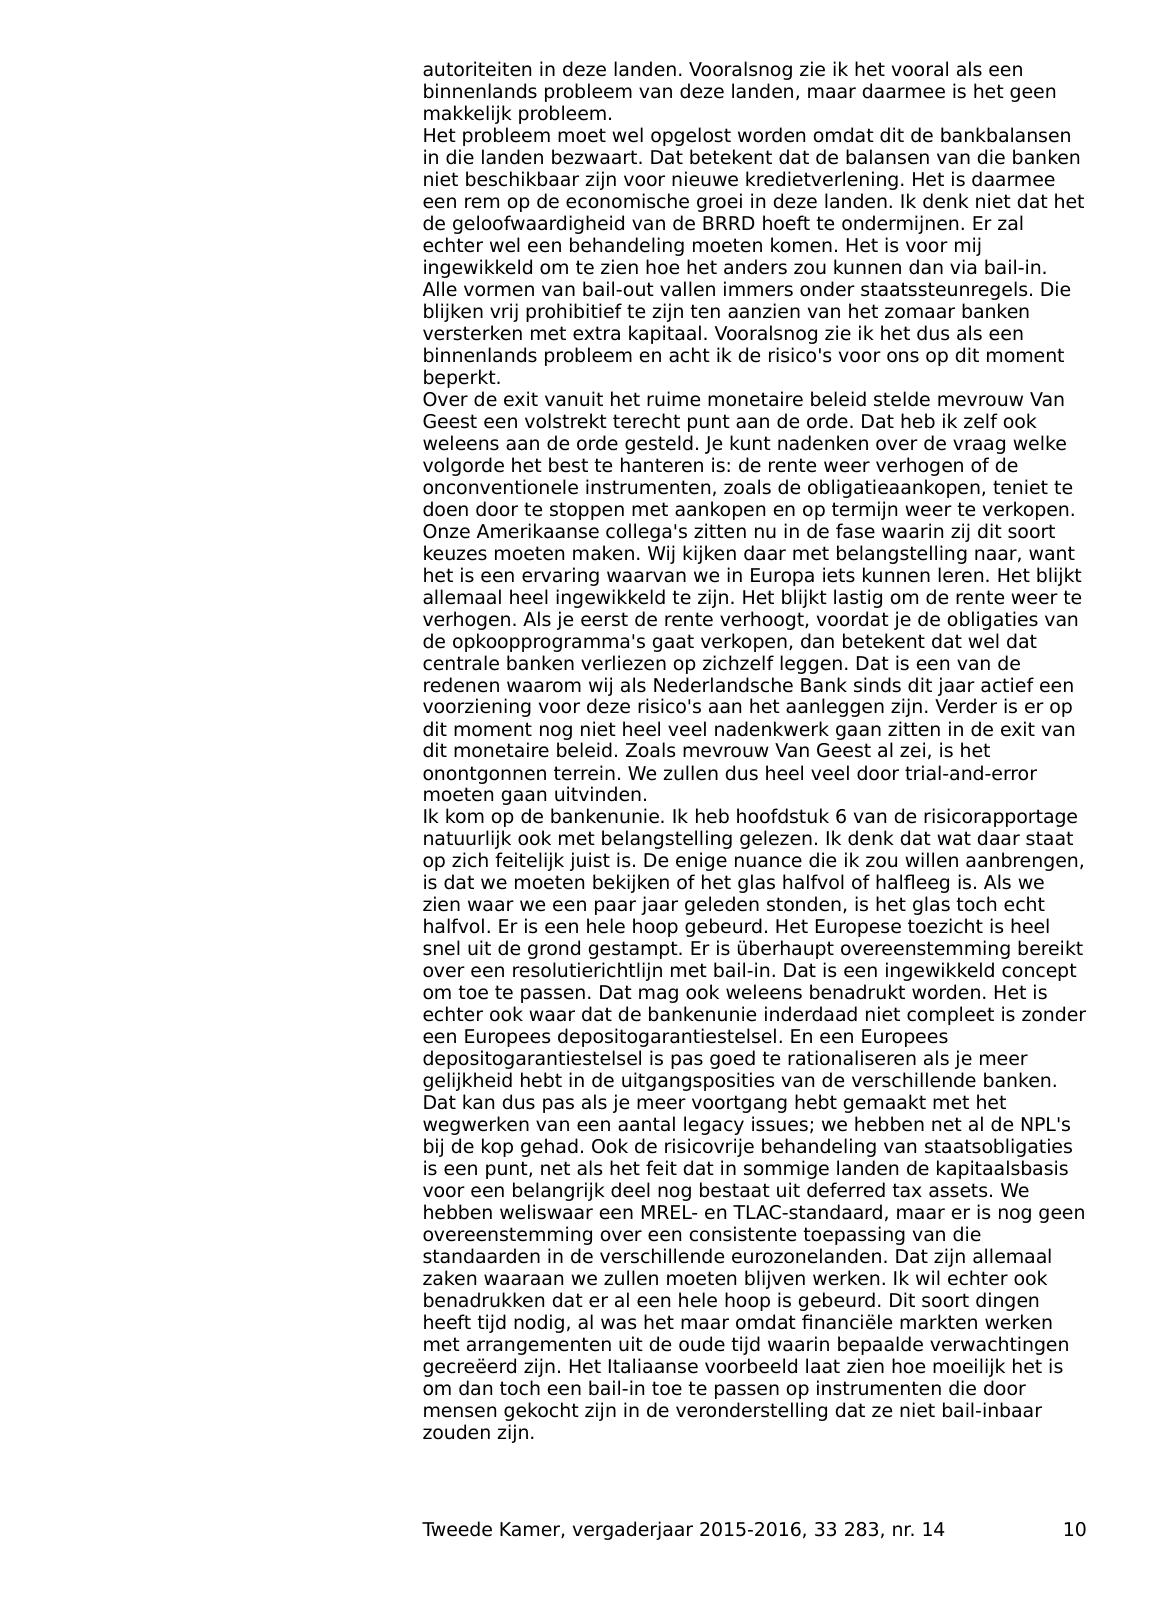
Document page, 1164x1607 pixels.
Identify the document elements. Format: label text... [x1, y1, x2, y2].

text autoriteiten in deze landen. Vooralsnog zie ik het vooral als een binnenlands probleem van deze landen, maar daarmee is het geen makkelijk probleem. [422, 59, 1087, 125]
text Het probleem moet wel opgelost worden omdat dit de bankbalansen in die landen bezwaart. Dat betekent dat de balansen van die banken niet beschikbaar zijn voor nieuwe kredietverlening. Het is daarmee een rem op de economische groei in deze landen. Ik denk niet dat het de geloofwaardigheid van de BRRD hoeft te ondermijnen. Er zal echter wel een behandeling moeten komen. Het is voor mij ingewikkeld om te zien hoe het anders zou kunnen dan via bail-in. Alle vormen van bail-out vallen immers onder staatssteunregels. Die blijken vrij prohibitief te zijn ten aanzien van het zomaar banken versterken met extra kapitaal. Vooralsnog zie ik het dus als een binnenlands probleem en acht ik de risico's voor ons op dit moment beperkt. [422, 125, 1087, 389]
text Over de exit vanuit het ruime monetaire beleid stelde mevrouw Van Geest een volstrekt terecht punt aan de orde. Dat heb ik zelf ook weleens aan de orde gesteld. Je kunt nadenken over de vraag welke volgorde het best te hanteren is: de rente weer verhogen of de onconventionele instrumenten, zoals de obligatieaankopen, teniet te doen door te stoppen met aankopen en op termijn weer te verkopen. Onze Amerikaanse collega's zitten nu in de fase waarin zij dit soort keuzes moeten maken. Wij kijken daar met belangstelling naar, want het is een ervaring waarvan we in Europa iets kunnen leren. Het blijkt allemaal heel ingewikkeld te zijn. Het blijkt lastig om de rente weer te verhogen. Als je eerst de rente verhoogt, voordat je de obligaties van de opkoopprogramma's gaat verkopen, dan betekent dat wel dat centrale banken verliezen op zichzelf leggen. Dat is een van de redenen waarom wij als Nederlandsche Bank sinds dit jaar actief een voorziening voor deze risico's aan het aanleggen zijn. Verder is er op dit moment nog niet heel veel nadenkwerk gaan zitten in de exit van dit monetaire beleid. Zoals mevrouw Van Geest al zei, is het onontgonnen terrein. We zullen dus heel veel door trial-and-error moeten gaan uitvinden. [422, 389, 1087, 806]
text Ik kom op de bankenunie. Ik heb hoofdstuk 6 van de risicorapportage natuurlijk ook met belangstelling gelezen. Ik denk dat wat daar staat op zich feitelijk juist is. De enige nuance die ik zou willen aanbrengen, is dat we moeten bekijken of het glas halfvol of halfleeg is. Als we zien waar we een paar jaar geleden stonden, is het glas toch echt halfvol. Er is een hele hoop gebeurd. Het Europese toezicht is heel snel uit de grond gestampt. Er is überhaupt overeenstemming bereikt over een resolutierichtlijn met bail-in. Dat is een ingewikkeld concept om toe te passen. Dat mag ook weleens benadrukt worden. Het is echter ook waar dat de bankenunie inderdaad niet compleet is zonder een Europees depositogarantiestelsel. En een Europees depositogarantiestelsel is pas goed te rationaliseren als je meer gelijkheid hebt in de uitgangsposities van de verschillende banken. Dat kan dus pas als je meer voortgang hebt gemaakt met het wegwerken van een aantal legacy issues; we hebben net al de NPL's bij de kop gehad. Ook de risicovrije behandeling van staatsobligaties is een punt, net als het feit dat in sommige landen de kapitaalsbasis voor een belangrijk deel nog bestaat uit deferred tax assets. We hebben weliswaar een MREL- en TLAC-standaard, maar er is nog geen overeenstemming over een consistente toepassing van die standaarden in de verschillende eurozonelanden. Dat zijn allemaal zaken waaraan we zullen moeten blijven werken. Ik wil echter ook benadrukken dat er al een hele hoop is gebeurd. Dit soort dingen heeft tijd nodig, al was het maar omdat financiële markten werken met arrangementen uit de oude tijd waarin bepaalde verwachtingen gecreëerd zijn. Het Italiaanse voorbeeld laat zien hoe moeilijk het is om dan toch een bail-in toe te passen op instrumenten die door mensen gekocht zijn in de veronderstelling dat ze niet bail-inbaar zouden zijn. [422, 806, 1087, 1444]
